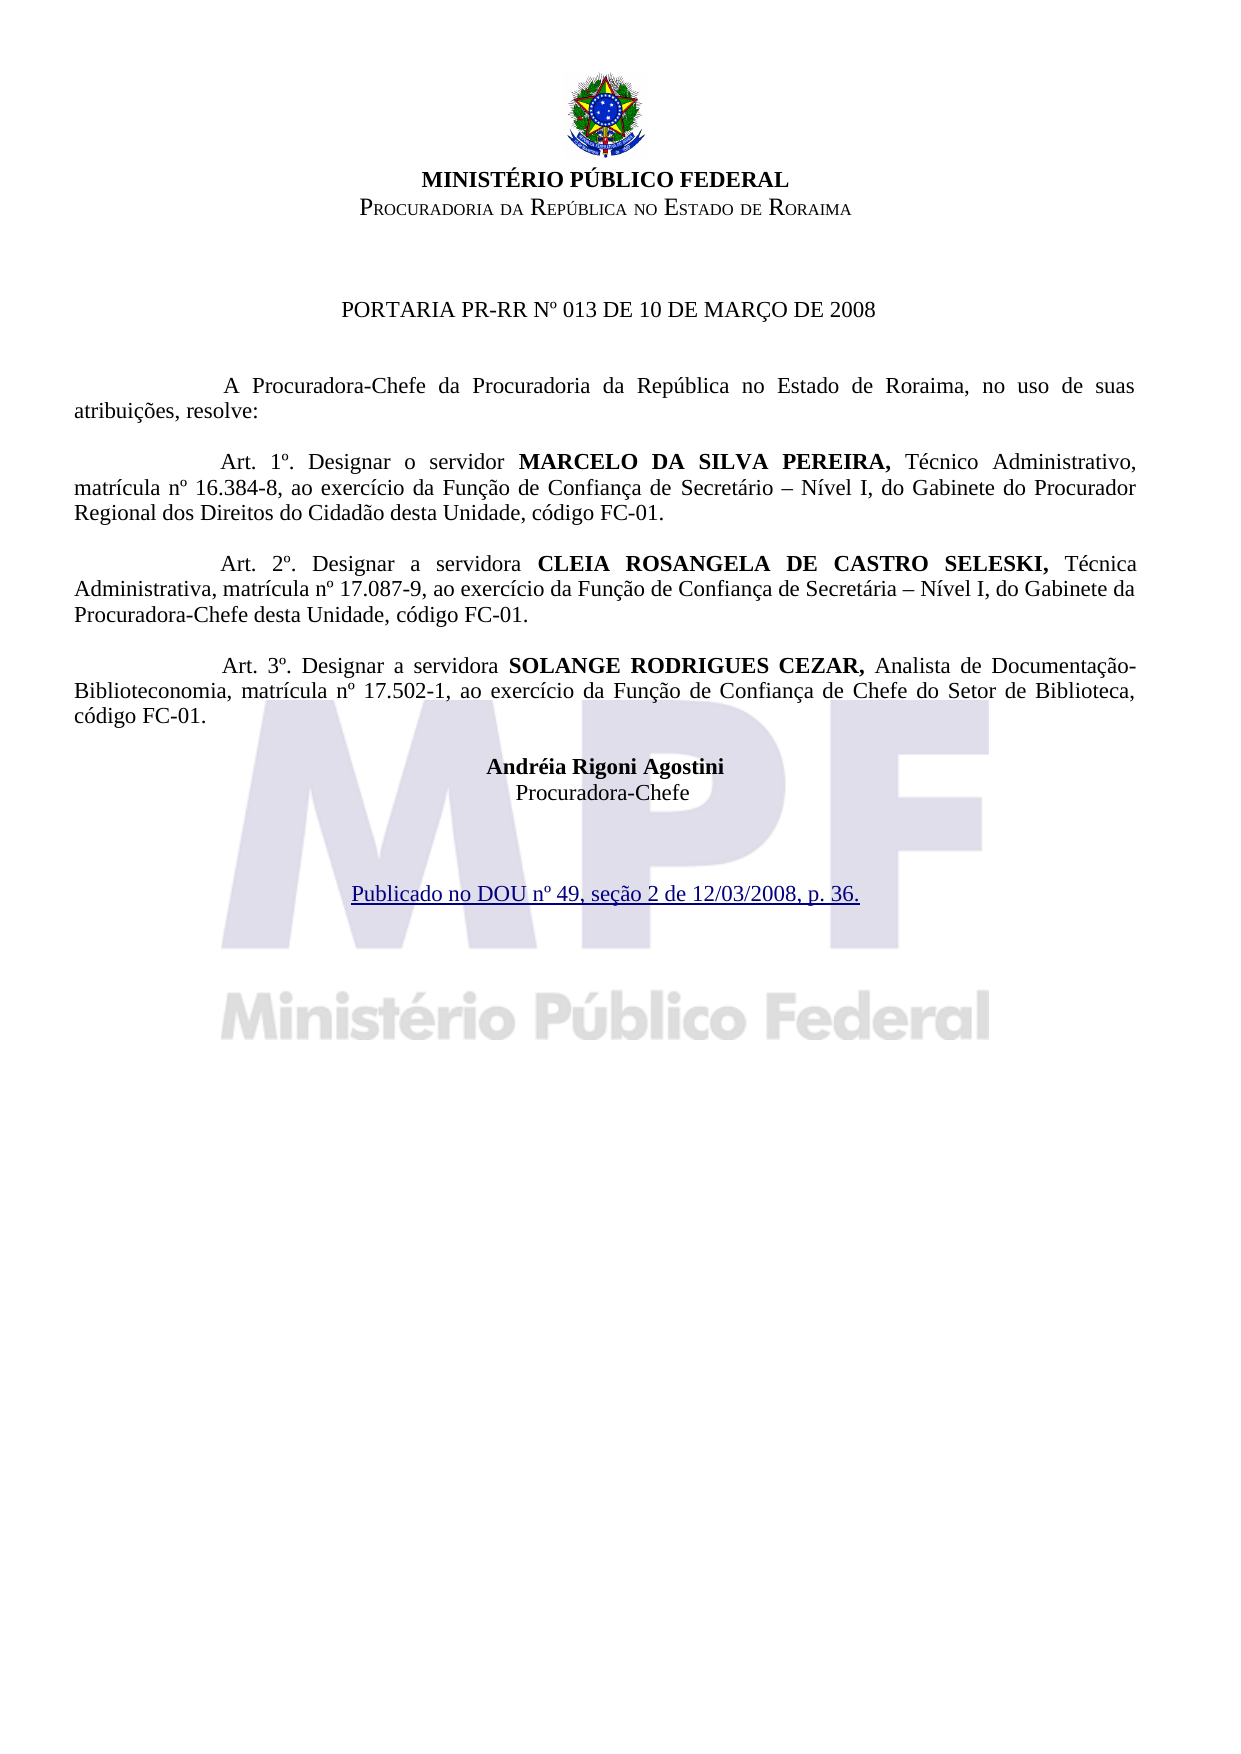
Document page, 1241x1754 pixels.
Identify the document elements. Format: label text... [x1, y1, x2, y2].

text Art. 1º. Designar o servidor MARCELO DA SILVA PEREIRA, Técnico Administrativo, matrícula nº 16.384-8, ao exercício da Função de Confiança de Secretário – Nível I, do Gabinete do Procurador Regional dos Direitos do Cidadão desta Unidade, código FC-01. [74, 449, 1137, 526]
text A Procuradora-Chefe da Procuradoria da República no Estado de Roraima, no uso de suas atribuições, resolve: [74, 373, 1137, 424]
text Art. 2º. Designar a servidora CLEIA ROSANGELA DE CASTRO SELESKI, Técnica Administrativa, matrícula nº 17.087-9, ao exercício da Função de Confiança de Secretária – Nível I, do Gabinete da Procuradora-Chefe desta Unidade, código FC-01. [74, 551, 1137, 627]
picture [221, 805, 989, 881]
text PORTARIA PR-RR Nº 013 DE 10 DE MARÇO DE 2008 [74, 297, 1137, 322]
text Art. 3º. Designar a servidora SOLANGE RODRIGUES CEZAR, Analista de Documentação-Biblioteconomia, matrícula nº 17.502-1, ao exercício da Função de Confiança de Chefe do Setor de Biblioteca, código FC-01. [74, 653, 1137, 729]
picture [563, 70, 647, 159]
picture [221, 729, 989, 754]
subtitle Andréia Rigoni Agostini [74, 754, 1137, 780]
text Publicado no DOU nº 49, seção 2 de 12/03/2008, p. 36. [74, 881, 1137, 907]
subtitle Procuradora-Chefe [74, 780, 1137, 805]
picture [221, 907, 989, 1040]
